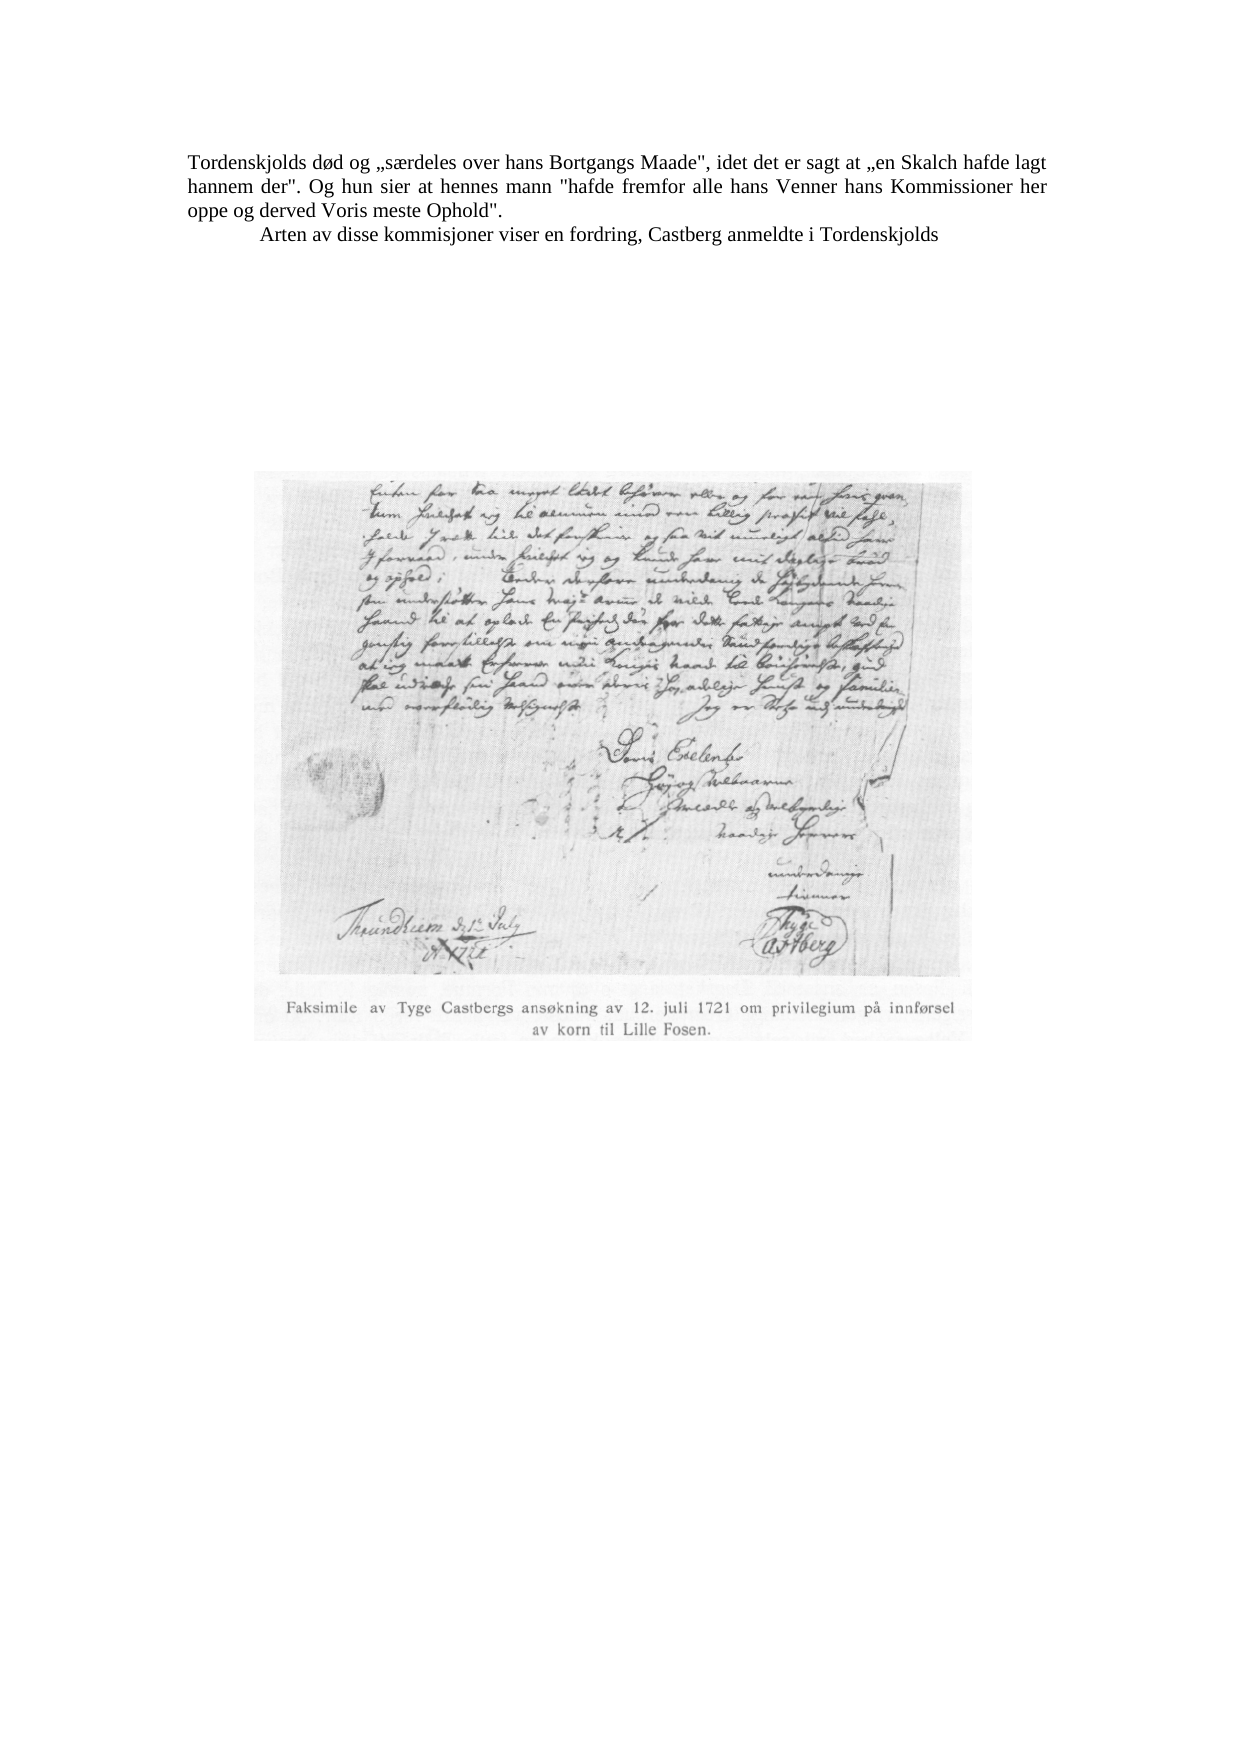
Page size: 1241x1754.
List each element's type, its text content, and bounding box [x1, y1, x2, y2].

text Tordenskjolds død og „særdeles over hans Bortgangs Maade", idet det er sagt at „en Skalch hafde lagt hannem der". Og hun sier at hennes mann "hafde fremfor alle hans Venner hans Kommissioner her oppe og derved Voris meste Ophold". [187, 150, 1048, 222]
text Arten av disse kommisjoner viser en fordring, Castberg anmeldte i Tordenskjolds [227, 222, 1053, 246]
picture [254, 471, 972, 1041]
